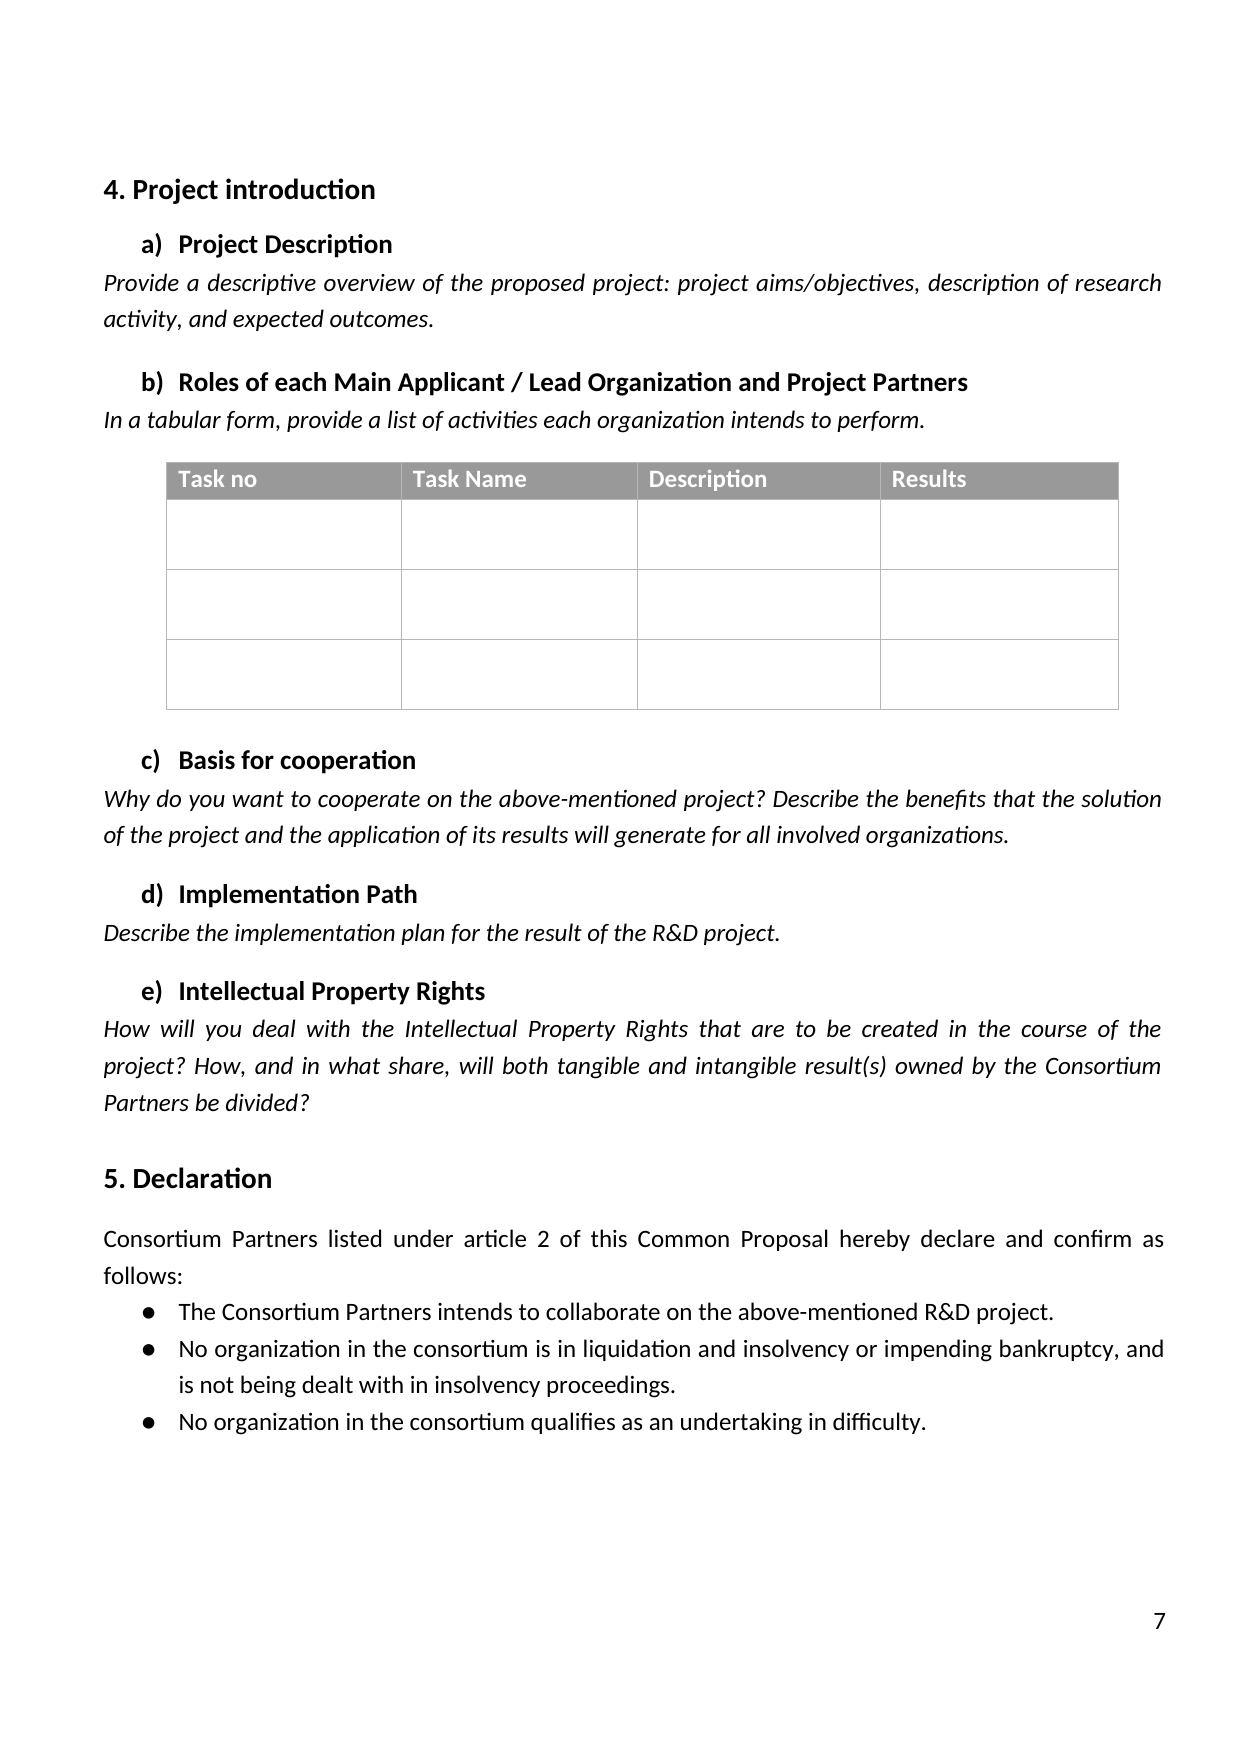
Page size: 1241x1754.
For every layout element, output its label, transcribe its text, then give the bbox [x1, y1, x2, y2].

table_cell [402, 500, 637, 569]
text 5. Declaration [103, 1160, 1166, 1196]
table_cell [638, 640, 880, 709]
table_header Description [638, 463, 880, 499]
list The Consortium Partners intends to collaborate on the above-mentioned R&D project. [141, 1297, 1166, 1327]
table_cell [402, 570, 637, 639]
text Describe the implementation plan for the result of the R&D project. [103, 917, 1166, 947]
table_cell [167, 640, 401, 709]
list Project Description [141, 227, 1166, 260]
table_cell [881, 640, 1118, 709]
table_cell [881, 570, 1118, 639]
table_cell [402, 640, 637, 709]
list Roles of each Main Applicant / Lead Organization and Project Partners [141, 365, 1166, 398]
text Provide a descriptive overview of the proposed project: project aims/objectives, description of research activity, and expected outcomes. [103, 267, 1166, 334]
text Why do you want to cooperate on the above-mentioned project? Describe the benefits that the solution of the project and the application of its results will generate for all involved organizations. [103, 783, 1166, 850]
list No organization in the consortium is in liquidation and insolvency or impending bankruptcy, and is not being dealt with in insolvency proceedings. [141, 1333, 1166, 1400]
text Consortium Partners listed under article 2 of this Common Proposal hereby declare and confirm as follows: [103, 1223, 1166, 1291]
table_cell [881, 500, 1118, 569]
list Implementation Path [141, 877, 1166, 910]
text How will you deal with the Intellectual Property Rights that are to be created in the course of the project? How, and in what share, will both tangible and intangible result(s) owned by the Consortium Partners be divided? [103, 1014, 1166, 1117]
table_cell [167, 570, 401, 639]
list No organization in the consortium qualifies as an undertaking in difficulty. [141, 1406, 1166, 1437]
table_cell [167, 500, 401, 569]
table_header Results [881, 463, 1118, 499]
table_header Task no [167, 463, 401, 499]
text In a tabular form, provide a list of activities each organization intends to perform. [103, 404, 1166, 435]
list Intellectual Property Rights [141, 974, 1166, 1007]
table_cell [638, 570, 880, 639]
text 4. Project introduction [103, 171, 1166, 206]
table_header Task Name [402, 463, 637, 499]
list Basis for cooperation [141, 743, 1166, 777]
table_cell [638, 500, 880, 569]
